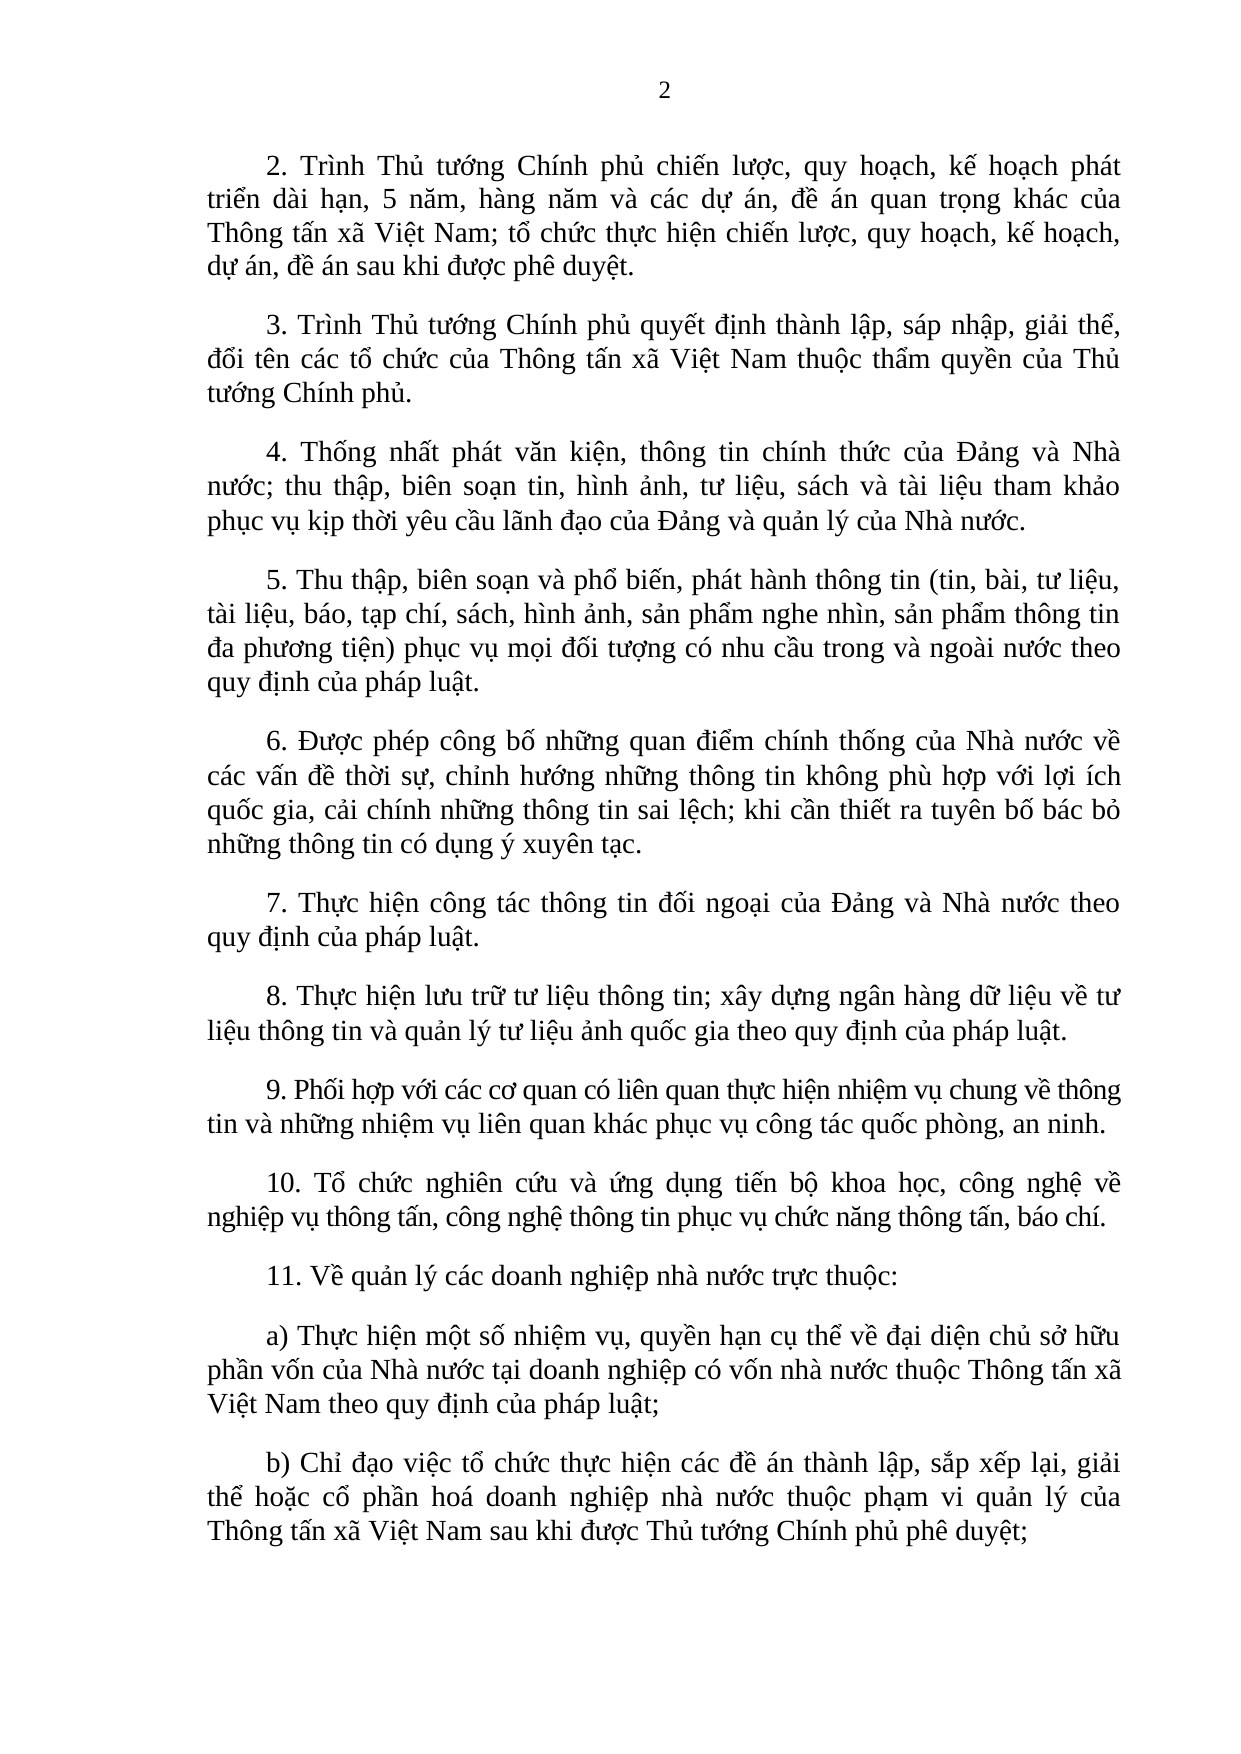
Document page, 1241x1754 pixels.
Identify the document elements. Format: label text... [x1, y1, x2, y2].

text 7. Thực hiện công tác thông tin đối ngoại của Đảng và Nhà nước theo quy định của pháp luật. [207, 885, 1122, 953]
text 11. Về quản lý các doanh nghiệp nhà nước trực thuộc: [207, 1258, 1122, 1292]
text 5. Thu thập, biên soạn và phổ biến, phát hành thông tin (tin, bài, tư liệu, tài liệu, báo, tạp chí, sách, hình ảnh, sản phẩm nghe nhìn, sản phẩm thông tin đa phương tiện) phục vụ mọi đối tượng có nhu cầu trong và ngoài nước theo quy định của pháp luật. [207, 562, 1122, 698]
text 2. Trình Thủ tướng Chính phủ chiến lược, quy hoạch, kế hoạch phát triển dài hạn, 5 năm, hàng năm và các dự án, đề án quan trọng khác của Thông tấn xã Việt Nam; tổ chức thực hiện chiến lược, quy hoạch, kế hoạch, dự án, đề án sau khi được phê duyệt. [207, 148, 1122, 282]
text 10. Tổ chức nghiên cứu và ứng dụng tiến bộ khoa học, công nghệ về nghiệp vụ thông tấn, công nghệ thông tin phục vụ chức năng thông tấn, báo chí. [207, 1165, 1122, 1233]
text 3. Trình Thủ tướng Chính phủ quyết định thành lập, sáp nhập, giải thể, đổi tên các tổ chức của Thông tấn xã Việt Nam thuộc thẩm quyền của Thủ tướng Chính phủ. [207, 307, 1122, 409]
text b) Chỉ đạo việc tổ chức thực hiện các đề án thành lập, sắp xếp lại, giải thể hoặc cổ phần hoá doanh nghiệp nhà nước thuộc phạm vi quản lý của Thông tấn xã Việt Nam sau khi được Thủ tướng Chính phủ phê duyệt; [207, 1445, 1122, 1547]
text 6. Được phép công bố những quan điểm chính thống của Nhà nước về các vấn đề thời sự, chỉnh hướng những thông tin không phù hợp với lợi ích quốc gia, cải chính những thông tin sai lệch; khi cần thiết ra tuyên bố bác bỏ những thông tin có dụng ý xuyên tạc. [207, 723, 1122, 859]
text 9. Phối hợp với các cơ quan có liên quan thực hiện nhiệm vụ chung về thông tin và những nhiệm vụ liên quan khác phục vụ công tác quốc phòng, an ninh. [207, 1072, 1122, 1139]
text 8. Thực hiện lưu trữ tư liệu thông tin; xây dựng ngân hàng dữ liệu về tư liệu thông tin và quản lý tư liệu ảnh quốc gia theo quy định của pháp luật. [207, 978, 1122, 1046]
text 4. Thống nhất phát văn kiện, thông tin chính thức của Đảng và Nhà nước; thu thập, biên soạn tin, hình ảnh, tư liệu, sách và tài liệu tham khảo phục vụ kịp thời yêu cầu lãnh đạo của Đảng và quản lý của Nhà nước. [207, 434, 1122, 536]
text a) Thực hiện một số nhiệm vụ, quyền hạn cụ thể về đại diện chủ sở hữu phần vốn của Nhà nước tại doanh nghiệp có vốn nhà nước thuộc Thông tấn xã Việt Nam theo quy định của pháp luật; [207, 1318, 1122, 1419]
